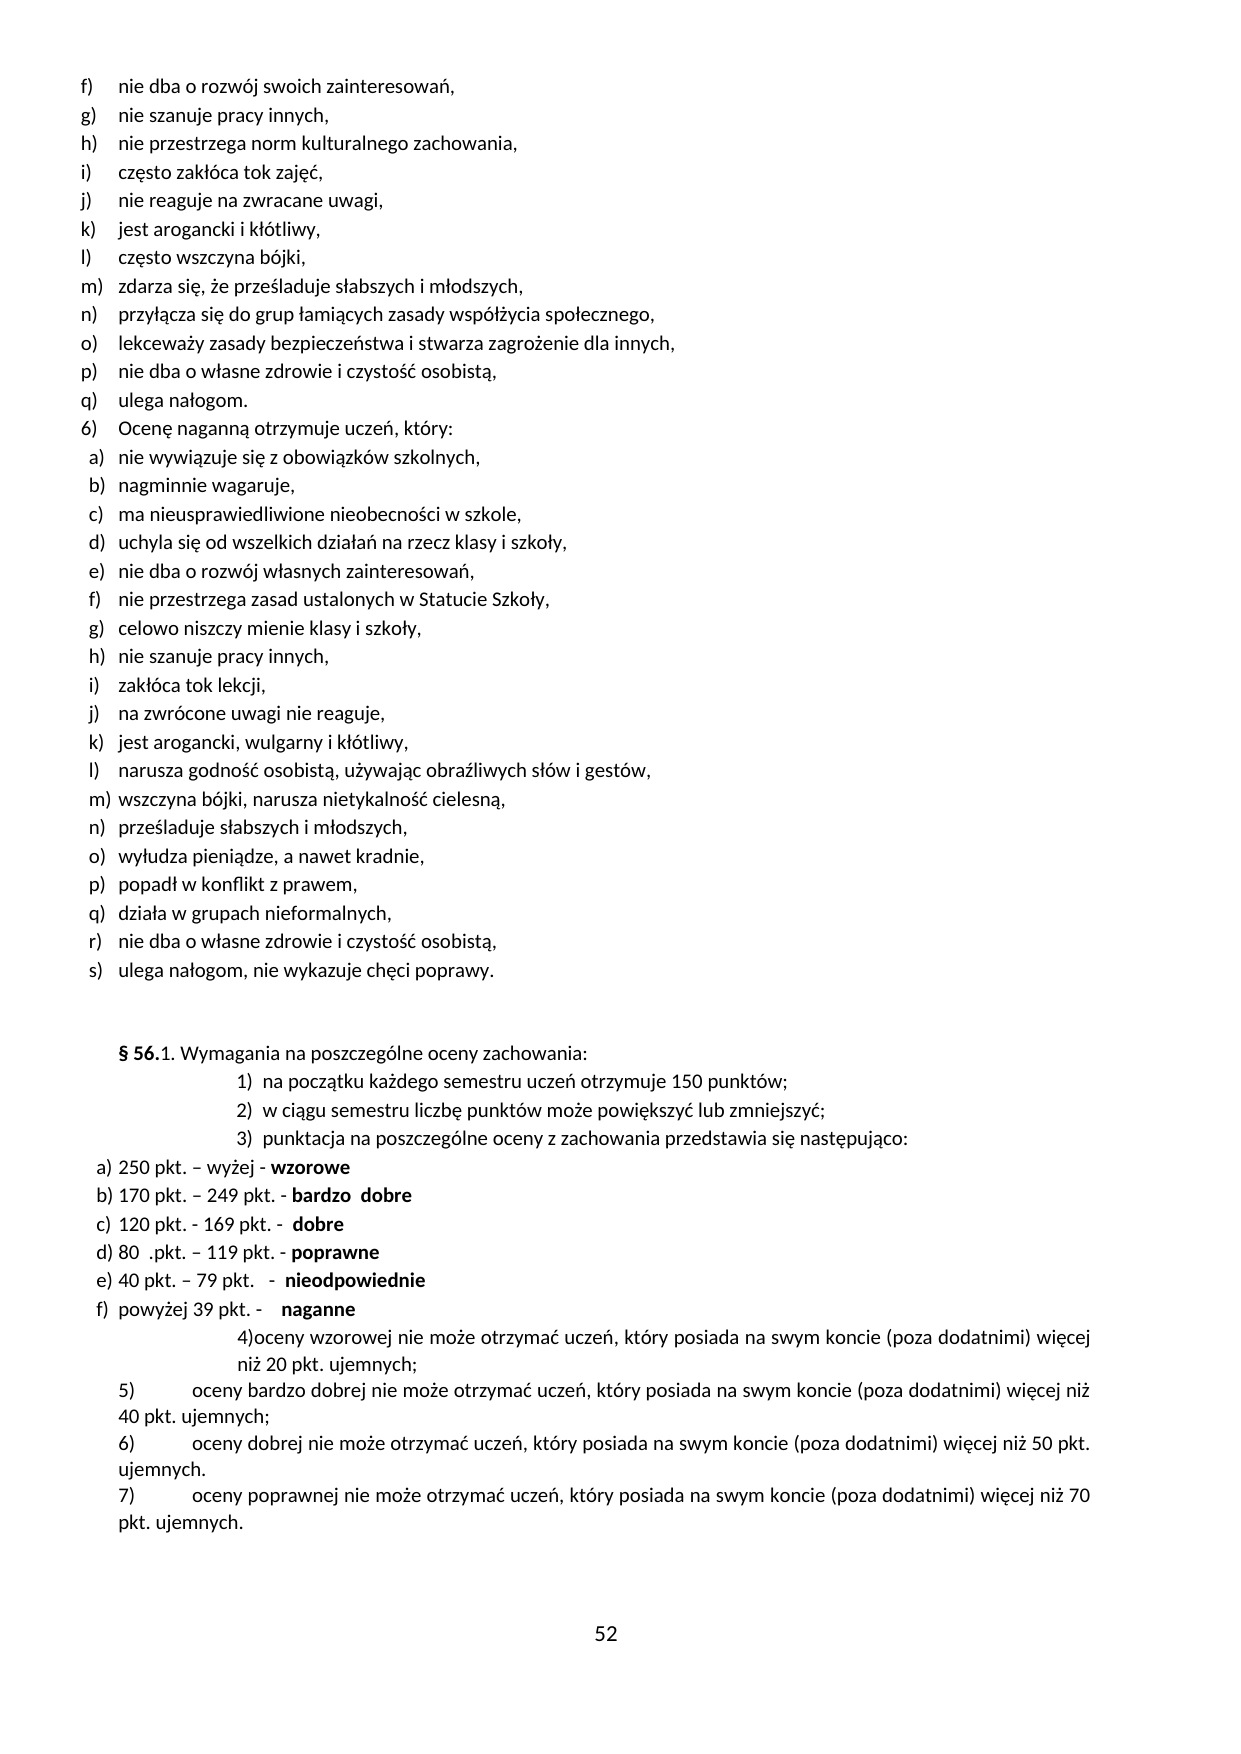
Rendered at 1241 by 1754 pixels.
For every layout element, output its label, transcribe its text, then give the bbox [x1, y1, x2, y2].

list 250 pkt. – wyżej - wzorowe [96, 1154, 1093, 1179]
list 40 pkt. – 79 pkt. - nieodpowiednie [96, 1267, 1093, 1293]
list oceny poprawnej nie może otrzymać uczeń, który posiada na swym koncie (poza dodatnimi) więcej niż 70 pkt. ujemnych. [118, 1482, 1092, 1534]
list wszczyna bójki, narusza nietykalność cielesną, [88, 786, 1092, 811]
list celowo niszczy mienie klasy i szkoły, [88, 615, 1092, 641]
list nie przestrzega zasad ustalonych w Statucie Szkoły, [88, 587, 1092, 612]
list nie reaguje na zwracane uwagi, [81, 187, 1092, 213]
list punktacja na poszczególne oceny z zachowania przedstawia się następująco: [236, 1126, 1092, 1151]
list jest arogancki, wulgarny i kłótliwy, [88, 729, 1092, 754]
list ulega nałogom, nie wykazuje chęci poprawy. [88, 957, 1092, 983]
list w ciągu semestru liczbę punktów może powiększyć lub zmniejszyć; [236, 1097, 1092, 1122]
list często wszczyna bójki, [81, 244, 1092, 270]
list ulega nałogom. [81, 387, 1092, 412]
list nie przestrzega norm kulturalnego zachowania, [81, 131, 1092, 156]
list nagminnie wagaruje, [88, 473, 1092, 498]
list 170 pkt. – 249 pkt. - bardzo dobre [96, 1182, 1093, 1208]
list nie wywiązuje się z obowiązków szkolnych, [88, 444, 1092, 469]
list nie szanuje pracy innych, [81, 102, 1092, 128]
list zakłóca tok lekcji, [88, 672, 1092, 697]
list jest arogancki i kłótliwy, [81, 216, 1092, 241]
list ma nieusprawiedliwione nieobecności w szkole, [88, 501, 1092, 526]
list działa w grupach nieformalnych, [88, 900, 1092, 926]
list nie dba o własne zdrowie i czystość osobistą, [81, 358, 1092, 384]
list na zwrócone uwagi nie reaguje, [88, 701, 1092, 726]
list nie dba o rozwój własnych zainteresowań, [88, 558, 1092, 583]
list wyłudza pieniądze, a nawet kradnie, [88, 843, 1092, 868]
list 120 pkt. - 169 pkt. - dobre [96, 1211, 1093, 1236]
list nie szanuje pracy innych, [88, 644, 1092, 669]
list przyłącza się do grup łamiących zasady współżycia społecznego, [81, 301, 1092, 327]
list narusza godność osobistą, używając obraźliwych słów i gestów, [88, 757, 1092, 783]
text 4)oceny wzorowej nie może otrzymać uczeń, który posiada na swym koncie (poza dodatnimi) więcej niż 20 pkt. ujemnych; [237, 1324, 1092, 1376]
list zdarza się, że prześladuje słabszych i młodszych, [81, 273, 1092, 298]
list prześladuje słabszych i młodszych, [88, 814, 1092, 840]
list 80 .pkt. – 119 pkt. - poprawne [96, 1239, 1093, 1264]
list oceny bardzo dobrej nie może otrzymać uczeń, który posiada na swym koncie (poza dodatnimi) więcej niż 40 pkt. ujemnych; [118, 1377, 1092, 1429]
list powyżej 39 pkt. - naganne [96, 1296, 1093, 1321]
list nie dba o własne zdrowie i czystość osobistą, [88, 929, 1092, 954]
list uchyla się od wszelkich działań na rzecz klasy i szkoły, [88, 529, 1092, 555]
list często zakłóca tok zajęć, [81, 159, 1092, 184]
list Ocenę naganną otrzymuje uczeń, który: [81, 416, 1092, 441]
list oceny dobrej nie może otrzymać uczeń, który posiada na swym koncie (poza dodatnimi) więcej niż 50 pkt. ujemnych. [118, 1430, 1092, 1482]
list na początku każdego semestru uczeń otrzymuje 150 punktów; [236, 1068, 1092, 1094]
text § 56.1. Wymagania na poszczególne oceny zachowania: [118, 1040, 1093, 1066]
list nie dba o rozwój swoich zainteresowań, [81, 74, 1092, 99]
list lekceważy zasady bezpieczeństwa i stwarza zagrożenie dla innych, [81, 330, 1092, 355]
list popadł w konflikt z prawem, [88, 872, 1092, 897]
